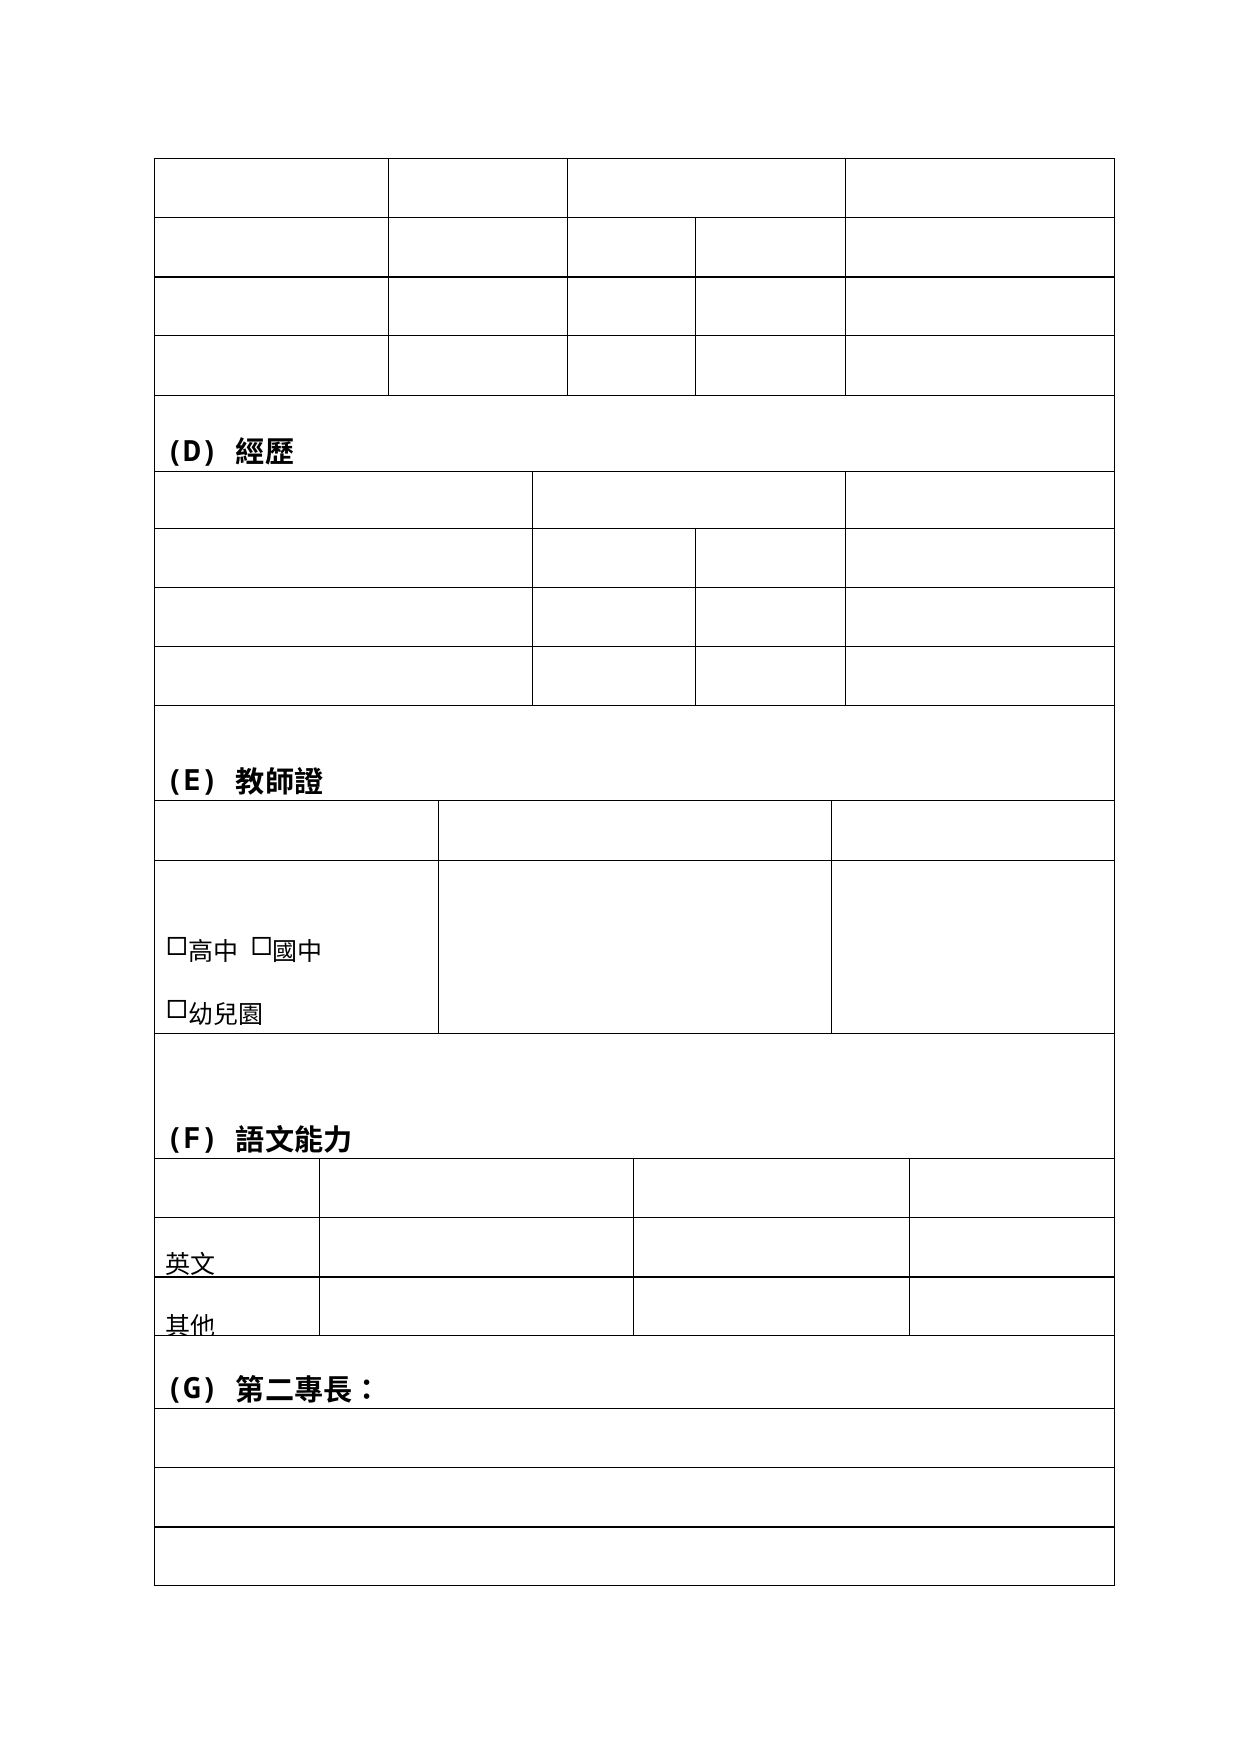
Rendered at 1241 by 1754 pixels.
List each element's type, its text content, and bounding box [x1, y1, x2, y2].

table_cell [155, 1528, 1114, 1585]
table_cell [696, 529, 845, 587]
table_cell [910, 1218, 1114, 1276]
table_cell 適用級別 [155, 801, 438, 859]
table_cell 任教科目 [439, 801, 831, 859]
table_cell [846, 336, 1114, 394]
table_cell [696, 218, 845, 276]
table_cell [155, 1468, 1114, 1526]
table_cell [155, 588, 532, 646]
table_cell 普通 [634, 1159, 909, 1217]
table_cell [910, 1278, 1114, 1335]
table_cell [320, 1278, 633, 1335]
table_cell 擔任職務 [846, 472, 1114, 527]
table_cell [568, 336, 695, 394]
table_cell 教師證號 [832, 801, 1114, 859]
table_cell [696, 647, 845, 705]
table_cell 學位 [846, 159, 1114, 217]
table_cell [533, 588, 695, 646]
table_cell 科系 [389, 159, 567, 217]
table_cell [155, 647, 532, 705]
table_cell 高中 國中 幼兒園 [155, 861, 438, 1033]
table_cell 其他 [155, 1278, 319, 1335]
table_cell 學校 [155, 159, 388, 217]
table_cell (D) 經歷 [155, 396, 1114, 471]
table_cell 時間起迄 [568, 159, 845, 217]
table_cell [155, 336, 388, 394]
table_cell 時間起迄 [533, 472, 845, 527]
table_cell [634, 1218, 909, 1276]
table_cell 不通 [910, 1159, 1114, 1217]
table_cell [389, 336, 567, 394]
table_cell [155, 529, 532, 587]
table_cell [320, 1218, 633, 1276]
table_cell 學校名稱 [155, 472, 532, 527]
table_cell [533, 529, 695, 587]
table_cell (G) 第二專長： [155, 1336, 1114, 1408]
table_cell [832, 861, 1114, 1033]
table_cell [846, 278, 1114, 335]
table_cell [389, 218, 567, 276]
table_cell [533, 647, 695, 705]
table_cell [568, 218, 695, 276]
table_cell [696, 278, 845, 335]
table_cell [696, 336, 845, 394]
table_cell [846, 588, 1114, 646]
table_cell [155, 1159, 319, 1217]
table_cell [846, 647, 1114, 705]
table_cell [634, 1278, 909, 1335]
table_cell [846, 529, 1114, 587]
table_cell [155, 278, 388, 335]
table_cell (F) 語文能力 [155, 1034, 1114, 1158]
table_cell [696, 588, 845, 646]
table_cell [389, 278, 567, 335]
table_cell [846, 218, 1114, 276]
table_cell [568, 278, 695, 335]
table_cell (H) 簡要自述： [155, 1409, 1114, 1467]
table_cell (E) 教師證 [155, 706, 1114, 800]
table_cell [155, 218, 388, 276]
table_cell 精通 [320, 1159, 633, 1217]
table_cell 英文 [155, 1218, 319, 1276]
table_cell [439, 861, 831, 1033]
